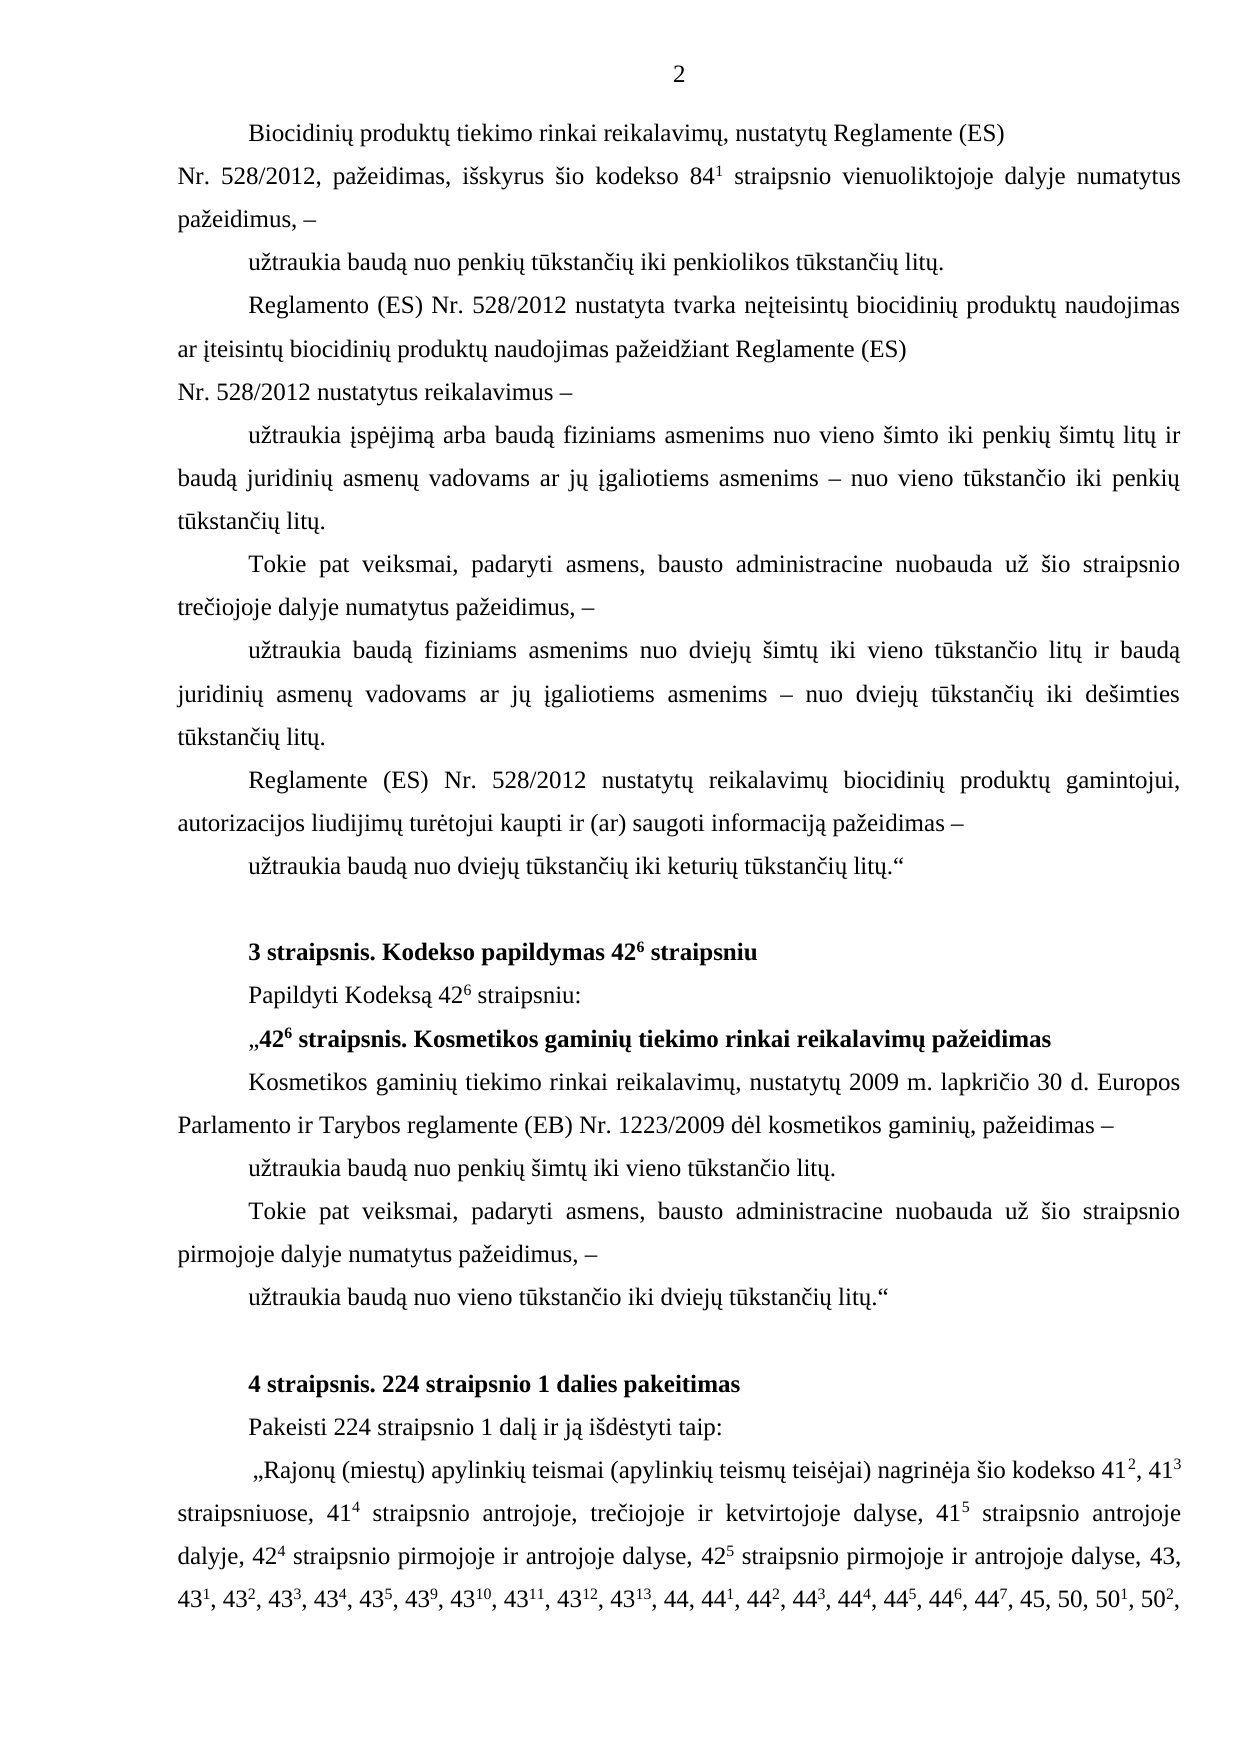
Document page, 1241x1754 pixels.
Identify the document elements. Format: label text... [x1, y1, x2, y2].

text Nr. 528/2012, pažeidimas, išskyrus šio kodekso 841 straipsnio vienuoliktojoje dalyje numatytus pažeidimus, – [177, 161, 1181, 233]
text Pakeisti 224 straipsnio 1 dalį ir ją išdėstyti taip: [177, 1412, 1181, 1441]
text Biocidinių produktų tiekimo rinkai reikalavimų, nustatytų Reglamente (ES) [177, 118, 1181, 147]
text „426 straipsnis. Kosmetikos gaminių tiekimo rinkai reikalavimų pažeidimas [177, 1024, 1181, 1052]
text Tokie pat veiksmai, padaryti asmens, bausto administracine nuobauda už šio straipsnio pirmojoje dalyje numatytus pažeidimus, – [177, 1196, 1181, 1268]
text 3 straipsnis. Kodekso papildymas 426 straipsniu [177, 937, 1181, 966]
text Reglamente (ES) Nr. 528/2012 nustatytų reikalavimų biocidinių produktų gamintojui, autorizacijos liudijimų turėtojui kaupti ir (ar) saugoti informaciją pažeidimas – [177, 765, 1181, 837]
text Papildyti Kodeksą 426 straipsniu: [177, 981, 1181, 1009]
text Kosmetikos gaminių tiekimo rinkai reikalavimų, nustatytų 2009 m. lapkričio 30 d. Europos Parlamento ir Tarybos reglamente (EB) Nr. 1223/2009 dėl kosmetikos gaminių, pažeidimas – [177, 1067, 1181, 1139]
text užtraukia baudą nuo dviejų tūkstančių iki keturių tūkstančių litų.“ [177, 851, 1181, 880]
text užtraukia baudą nuo penkių tūkstančių iki penkiolikos tūkstančių litų. [177, 247, 1181, 276]
text 4 straipsnis. 224 straipsnio 1 dalies pakeitimas [177, 1369, 1181, 1397]
text Tokie pat veiksmai, padaryti asmens, bausto administracine nuobauda už šio straipsnio trečiojoje dalyje numatytus pažeidimus, – [177, 549, 1181, 621]
text Nr. 528/2012 nustatytus reikalavimus – [177, 377, 1181, 406]
text „Rajonų (miestų) apylinkių teismai (apylinkių teismų teisėjai) nagrinėja šio kodekso 412, 413 straipsniuose, 414 straipsnio antrojoje, trečiojoje ir ketvirtojoje dalyse, 415 straipsnio antrojoje dalyje, 424 straipsnio pirmojoje ir antrojoje dalyse, 425 straipsnio pirmojoje ir antrojoje dalyse, 43, 431, 432, 433, 434, 435, 439, 4310, 4311, 4312, 4313, 44, 441, 442, 443, 444, 445, 446, 447, 45, 50, 501, 502, [177, 1455, 1181, 1613]
text užtraukia baudą nuo penkių šimtų iki vieno tūkstančio litų. [177, 1153, 1181, 1182]
text užtraukia įspėjimą arba baudą fiziniams asmenims nuo vieno šimto iki penkių šimtų litų ir baudą juridinių asmenų vadovams ar jų įgaliotiems asmenims – nuo vieno tūkstančio iki penkių tūkstančių litų. [177, 420, 1181, 535]
text užtraukia baudą nuo vieno tūkstančio iki dviejų tūkstančių litų.“ [177, 1282, 1181, 1311]
text užtraukia baudą fiziniams asmenims nuo dviejų šimtų iki vieno tūkstančio litų ir baudą juridinių asmenų vadovams ar jų įgaliotiems asmenims – nuo dviejų tūkstančių iki dešimties tūkstančių litų. [177, 636, 1181, 751]
text Reglamento (ES) Nr. 528/2012 nustatyta tvarka neįteisintų biocidinių produktų naudojimas ar įteisintų biocidinių produktų naudojimas pažeidžiant Reglamente (ES) [177, 291, 1181, 362]
